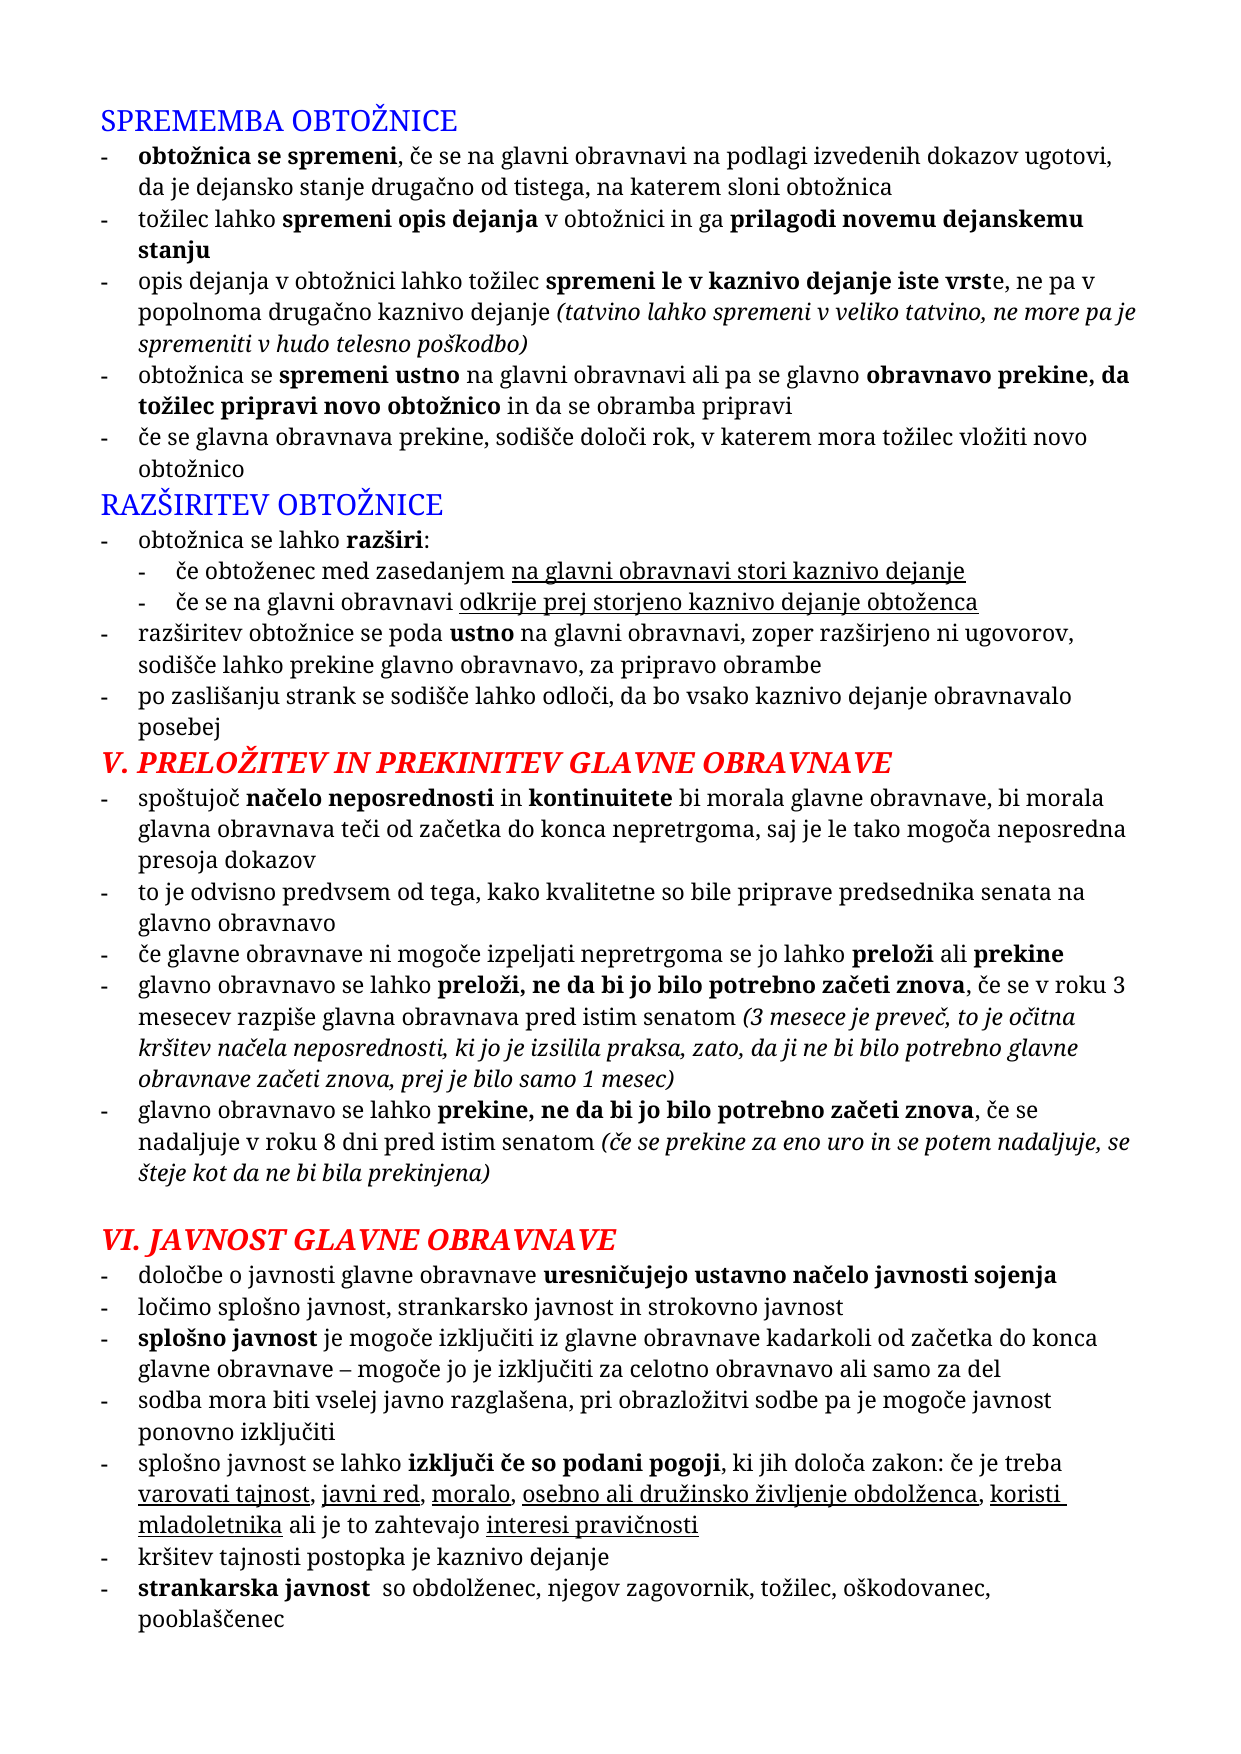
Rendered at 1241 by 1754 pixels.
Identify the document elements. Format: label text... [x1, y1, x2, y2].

list to je odvisno predvsem od tega, kako kvalitetne so bile priprave predsednika senata na glavno obravnavo [100, 876, 1140, 938]
list strankarska javnost so obdolženec, njegov zagovornik, tožilec, oškodovanec, pooblaščenec [100, 1572, 1140, 1634]
list tožilec lahko spremeni opis dejanja v obtožnici in ga prilagodi novemu dejanskemu stanju [100, 203, 1140, 265]
list splošno javnost se lahko izključi če so podani pogoji, ki jih določa zakon: če je treba varovati tajnost, javni red, moralo, osebno ali družinsko življenje obdolženca, koristi mladoletnika ali je to zahtevajo interesi pravičnosti [100, 1447, 1140, 1540]
list splošno javnost je mogoče izključiti iz glavne obravnave kadarkoli od začetka do konca glavne obravnave – mogoče jo je izključiti za celotno obravnavo ali samo za del [100, 1322, 1140, 1384]
list spoštujoč načelo neposrednosti in kontinuitete bi morala glavne obravnave, bi morala glavna obravnava teči od začetka do konca nepretrgoma, saj je le tako mogoča neposredna presoja dokazov [100, 782, 1140, 876]
list ločimo splošno javnost, strankarsko javnost in strokovno javnost [100, 1290, 1140, 1322]
list določbe o javnosti glavne obravnave uresničujejo ustavno načelo javnosti sojenja [100, 1259, 1140, 1290]
list obtožnica se lahko razširi: [100, 523, 1140, 555]
list obtožnica se spremeni ustno na glavni obravnavi ali pa se glavno obravnavo prekine, da tožilec pripravi novo obtožnico in da se obramba pripravi [100, 359, 1140, 421]
list glavno obravnavo se lahko prekine, ne da bi jo bilo potrebno začeti znova, če se nadaljuje v roku 8 dni pred istim senatom (če se prekine za eno uro in se potem nadaljuje, se šteje kot da ne bi bila prekinjena) [100, 1094, 1140, 1188]
list sodba mora biti vselej javno razglašena, pri obrazložitvi sodbe pa je mogoče javnost ponovno izključiti [100, 1384, 1140, 1447]
subtitle RAZŠIRITEV OBTOŽNICE [100, 484, 1140, 523]
subtitle V. PRELOŽITEV IN PREKINITEV GLAVNE OBRAVNAVE [100, 742, 1140, 782]
list če se glavna obravnava prekine, sodišče določi rok, v katerem mora tožilec vložiti novo obtožnico [100, 421, 1140, 484]
list če glavne obravnave ni mogoče izpeljati nepretrgoma se jo lahko preloži ali prekine [100, 938, 1140, 969]
list kršitev tajnosti postopka je kaznivo dejanje [100, 1540, 1140, 1572]
list opis dejanja v obtožnici lahko tožilec spremeni le v kaznivo dejanje iste vrste, ne pa v popolnoma drugačno kaznivo dejanje (tatvino lahko spremeni v veliko tatvino, ne more pa je spremeniti v hudo telesno poškodbo) [100, 265, 1140, 359]
subtitle VI. JAVNOST GLAVNE OBRAVNAVE [100, 1219, 1140, 1259]
list obtožnica se spremeni, če se na glavni obravnavi na podlagi izvedenih dokazov ugotovi, da je dejansko stanje drugačno od tistega, na katerem sloni obtožnica [100, 140, 1140, 203]
list razširitev obtožnice se poda ustno na glavni obravnavi, zoper razširjeno ni ugovorov, sodišče lahko prekine glavno obravnavo, za pripravo obrambe [100, 617, 1140, 680]
list če obtoženec med zasedanjem na glavni obravnavi stori kaznivo dejanje [138, 555, 1140, 586]
list po zaslišanju strank se sodišče lahko odloči, da bo vsako kaznivo dejanje obravnavalo posebej [100, 680, 1140, 742]
subtitle SPREMEMBA OBTOŽNICE [100, 100, 1140, 140]
list glavno obravnavo se lahko preloži, ne da bi jo bilo potrebno začeti znova, če se v roku 3 mesecev razpiše glavna obravnava pred istim senatom (3 mesece je preveč, to je očitna kršitev načela neposrednosti, ki jo je izsilila praksa, zato, da ji ne bi bilo potrebno glavne obravnave začeti znova, prej je bilo samo 1 mesec) [100, 969, 1140, 1094]
list če se na glavni obravnavi odkrije prej storjeno kaznivo dejanje obtoženca [138, 586, 1140, 617]
